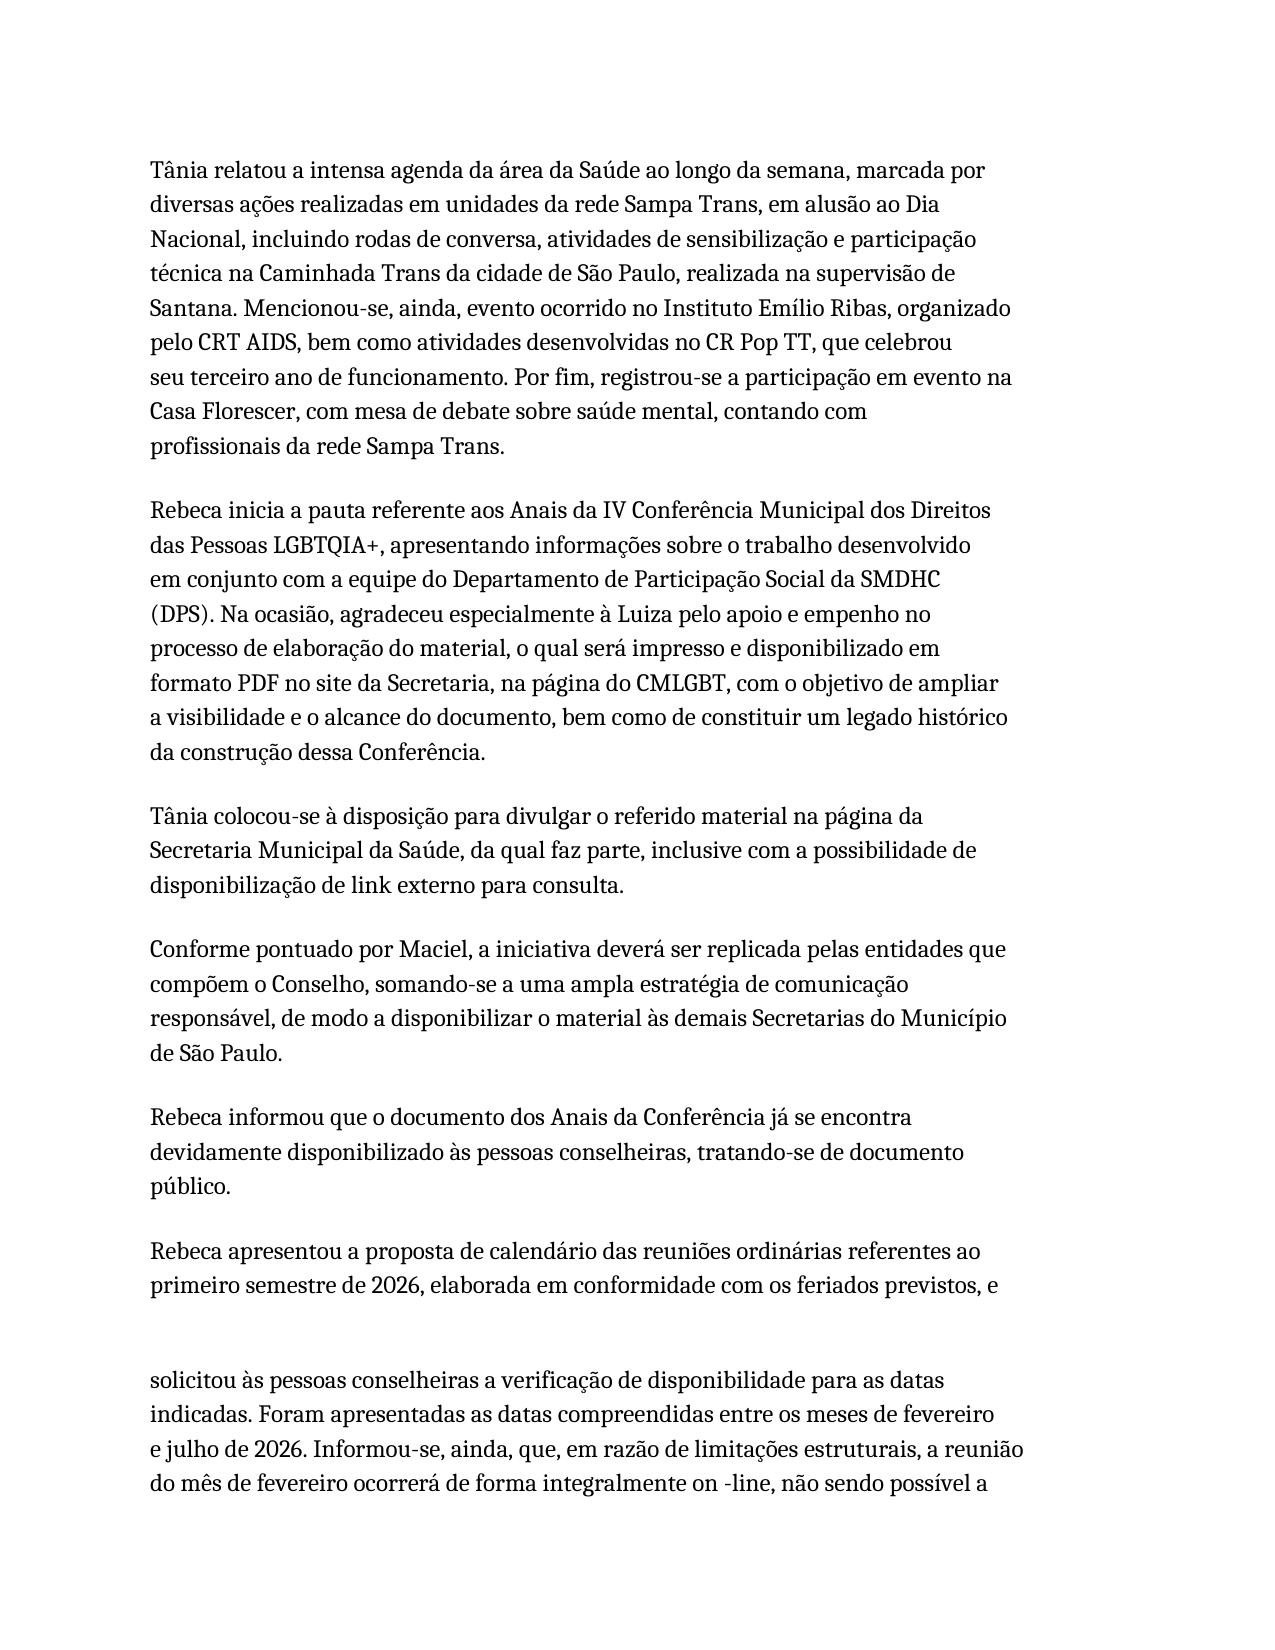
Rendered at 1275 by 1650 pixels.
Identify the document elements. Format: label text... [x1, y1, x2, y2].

text Conforme pontuado por Maciel, a iniciativa deverá ser replicada pelas entidades que compõem o Conselho, somando-se a uma ampla estratégia de comunicação responsável, de modo a disponibilizar o material às demais Secretarias do Município de São Paulo. [150, 929, 1125, 1067]
text Rebeca informou que o documento dos Anais da Conferência já se encontra devidamente disponibilizado às pessoas conselheiras, tratando-se de documento público. [150, 1097, 1125, 1201]
text Tânia colocou-se à disposição para divulgar o referido material na página da Secretaria Municipal da Saúde, da qual faz parte, inclusive com a possibilidade de disponibilização de link externo para consulta. [150, 796, 1125, 899]
text Rebeca inicia a pauta referente aos Anais da IV Conferência Municipal dos Direitos das Pessoas LGBTQIA+, apresentando informações sobre o trabalho desenvolvido em conjunto com a equipe do Departamento de Participação Social da SMDHC (DPS). Na ocasião, agradeceu especialmente à Luiza pelo apoio e empenho no processo de elaboração do material, o qual será impresso e disponibilizado em formato PDF no site da Secretaria, na página do CMLGBT, com o objetivo de ampliar a visibilidade e o alcance do documento, bem como de constituir um legado histórico da construção dessa Conferência. [150, 490, 1125, 766]
text solicitou às pessoas conselheiras a verificação de disponibilidade para as datas indicadas. Foram apresentadas as datas compreendidas entre os meses de fevereiro e julho de 2026. Informou-se, ainda, que, em razão de limitações estruturais, a reunião do mês de fevereiro ocorrerá de forma integralmente on -line, não sendo possível a [150, 1360, 1125, 1498]
text Rebeca apresentou a proposta de calendário das reuniões ordinárias referentes ao primeiro semestre de 2026, elaborada em conformidade com os feriados previstos, e [150, 1231, 1125, 1300]
text Tânia relatou a intensa agenda da área da Saúde ao longo da semana, marcada por diversas ações realizadas em unidades da rede Sampa Trans, em alusão ao Dia Nacional, incluindo rodas de conversa, atividades de sensibilização e participação técnica na Caminhada Trans da cidade de São Paulo, realizada na supervisão de Santana. Mencionou-se, ainda, evento ocorrido no Instituto Emílio Ribas, organizado pelo CRT AIDS, bem como atividades desenvolvidas no CR Pop TT, que celebrou seu terceiro ano de funcionamento. Por fim, registrou-se a participação em evento na Casa Florescer, com mesa de debate sobre saúde mental, contando com profissionais da rede Sampa Trans. [150, 150, 1125, 460]
